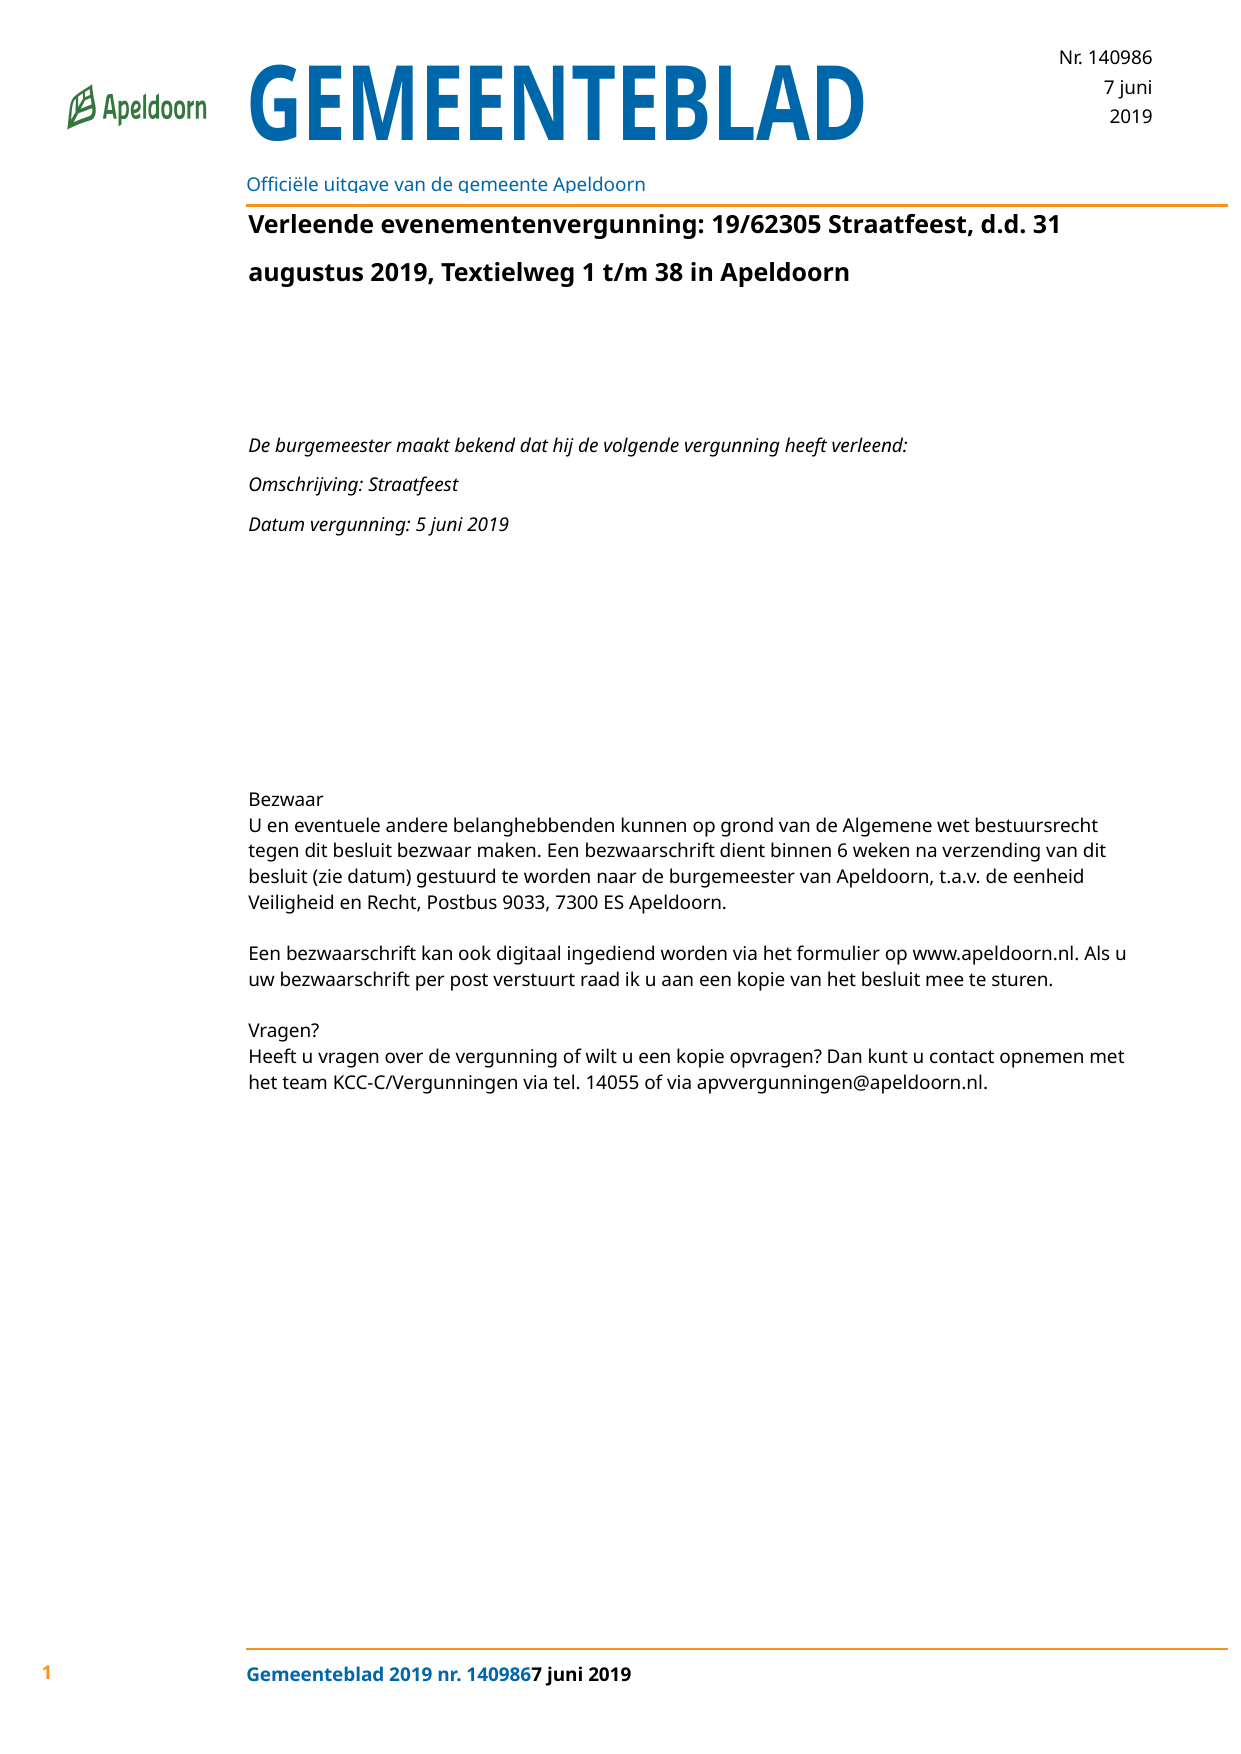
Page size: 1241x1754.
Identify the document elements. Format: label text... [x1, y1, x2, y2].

text Bezwaar [248, 786, 1152, 812]
picture [41, 47, 231, 172]
text U en eventuele andere belanghebbenden kunnen op grond van de Algemene wet bestuursrecht tegen dit besluit bezwaar maken. Een bezwaarschrift dient binnen 6 weken na verzending van dit besluit (zie datum) gestuurd te worden naar de burgemeester van Apeldoorn, t.a.v. de eenheid Veiligheid en Recht, Postbus 9033, 7300 ES Apeldoorn. [248, 812, 1152, 915]
text De burgemeester maakt bekend dat hij de volgende vergunning heeft verleend: [248, 432, 1152, 458]
text Vragen? [248, 1018, 1152, 1043]
text Omschrijving: Straatfeest [248, 472, 1152, 497]
text Een bezwaarschrift kan ook digitaal ingediend worden via het formulier op www.apeldoorn.nl. Als u uw bezwaarschrift per post verstuurt raad ik u aan een kopie van het besluit mee te sturen. [248, 940, 1152, 992]
text Verleende evenementenvergunning: 19/62305 Straatfeest, d.d. 31 augustus 2019, Textielweg 1 t/m 38 in Apeldoorn [248, 207, 1152, 288]
text Datum vergunning: 5 juni 2019 [248, 511, 1152, 537]
text Heeft u vragen over de vergunning of wilt u een kopie opvragen? Dan kunt u contact opnemen met het team KCC-C/Vergunningen via tel. 14055 of via apvvergunningen@apeldoorn.nl. [248, 1043, 1152, 1095]
